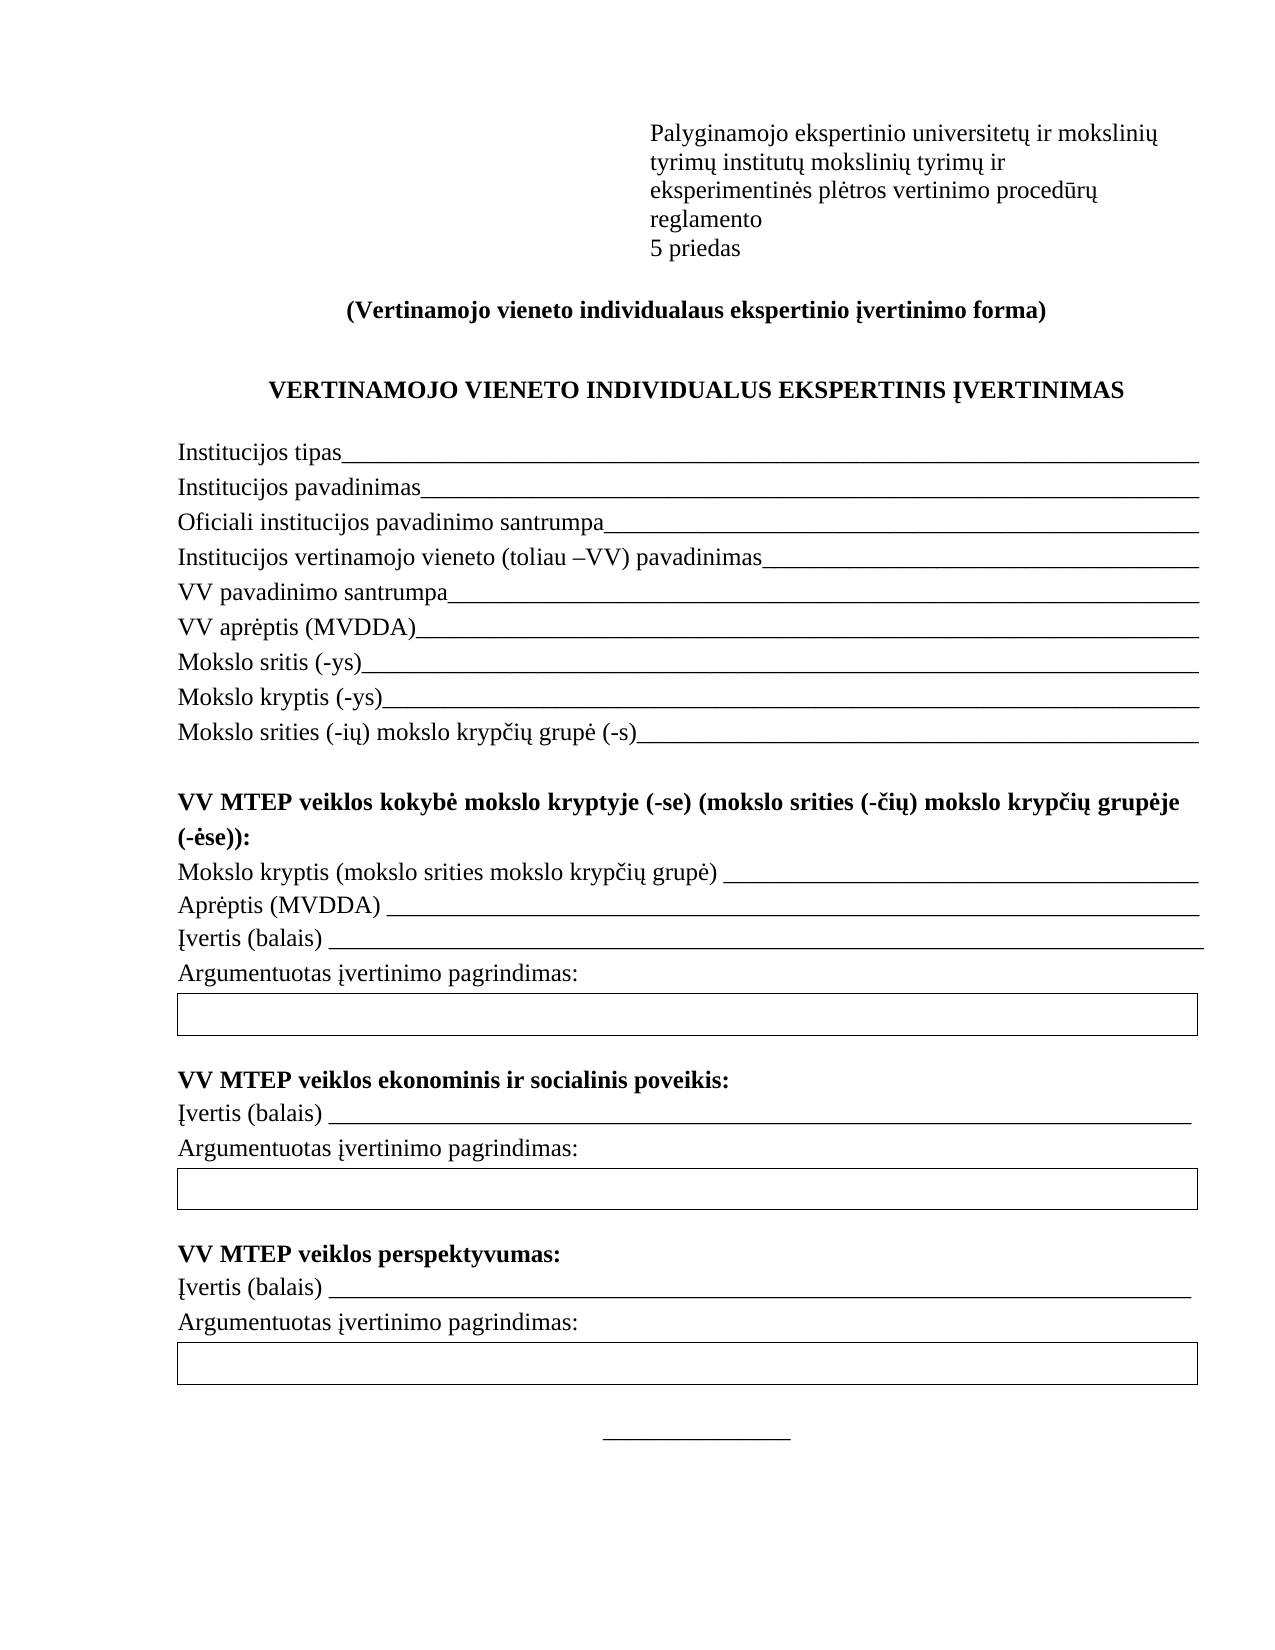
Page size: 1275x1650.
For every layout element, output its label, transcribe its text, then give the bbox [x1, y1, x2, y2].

text VERTINAMOJO VIENETO INDIVIDUALUS EKSPERTINIS ĮVERTINIMAS [177, 375, 1216, 404]
text VV aprėptis (MVDDA) [177, 612, 1216, 641]
text Argumentuotas įvertinimo pagrindimas: [177, 1307, 1216, 1336]
text Įvertis (balais) ______________________________________________________________________ [177, 923, 1216, 952]
text Oficiali institucijos pavadinimo santrumpa [177, 507, 1216, 536]
text Mokslo sritis (-ys) [177, 647, 1216, 676]
table_header [178, 1169, 1197, 1209]
text Institucijos pavadinimas [177, 472, 1216, 501]
text VV MTEP veiklos ekonominis ir socialinis poveikis: [177, 1065, 1216, 1093]
text 5 priedas [177, 233, 1216, 262]
table_header [178, 1343, 1197, 1384]
text (Vertinamojo vieneto individualaus ekspertinio įvertinimo forma) [177, 295, 1216, 324]
text Institucijos vertinamojo vieneto (toliau –VV) pavadinimas [177, 542, 1216, 571]
text _______________ [177, 1414, 1216, 1442]
text eksperimentinės plėtros vertinimo procedūrų [177, 176, 1216, 204]
text tyrimų institutų mokslinių tyrimų ir [177, 147, 1216, 176]
text Įvertis (balais) _____________________________________________________________________ [177, 1098, 1216, 1126]
table_header [178, 994, 1197, 1035]
text Argumentuotas įvertinimo pagrindimas: [177, 958, 1216, 987]
text Mokslo srities (-ių) mokslo krypčių grupė (-s) [177, 717, 1216, 746]
text reglamento [177, 204, 1216, 233]
text Įvertis (balais) _____________________________________________________________________ [177, 1272, 1216, 1301]
text Palyginamojo ekspertinio universitetų ir mokslinių [177, 118, 1216, 147]
text VV MTEP veiklos kokybė mokslo kryptyje (-se) (mokslo srities (-čių) mokslo krypčių grupėje (-ėse)): [177, 787, 1181, 851]
text Mokslo kryptis (-ys) [177, 682, 1216, 711]
text Mokslo kryptis (mokslo srities mokslo krypčių grupė) ______________________________________ [177, 857, 1216, 886]
text Aprėptis (MVDDA) _________________________________________________________________ [177, 890, 1216, 919]
text Institucijos tipas [177, 437, 1216, 466]
text VV pavadinimo santrumpa [177, 577, 1216, 606]
text Argumentuotas įvertinimo pagrindimas: [177, 1133, 1216, 1161]
text VV MTEP veiklos perspektyvumas: [177, 1239, 1216, 1268]
